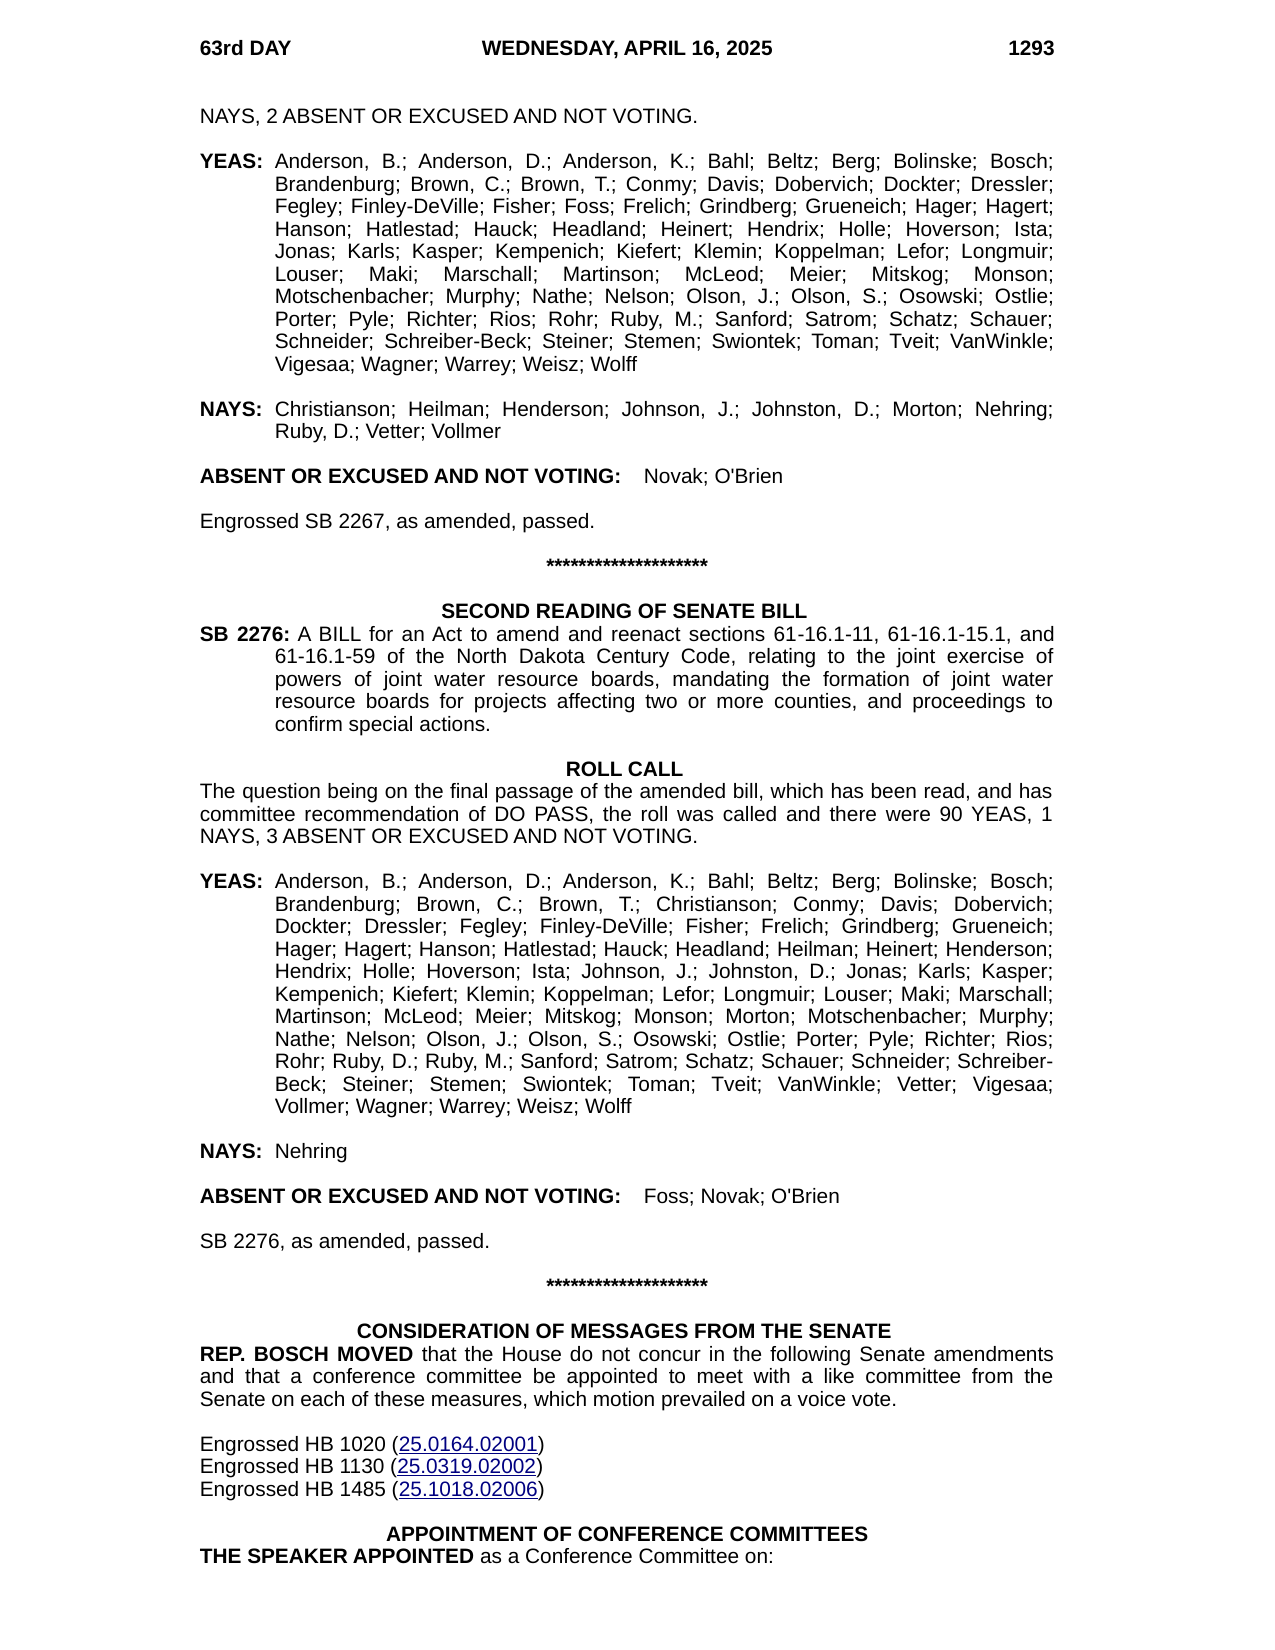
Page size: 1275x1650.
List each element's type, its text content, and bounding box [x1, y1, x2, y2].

text ******************** [199, 556, 1054, 578]
text NAYS, 2 ABSENT OR EXCUSED AND NOT VOTING. [199, 106, 1054, 128]
title YEAS: Anderson, B.; Anderson, D.; Anderson, K.; Bahl; Beltz; Berg; Bolinske; Bosch; Brandenburg; Brown, C.; Brown, T.; Conmy; Davis; Dobervich; Dockter; Dressler; Fegley; Finley-DeVille; Fisher; Foss; Frelich; Grindberg; Grueneich; Hager; Hagert; Hanson; Hatlestad; Hauck; Headland; Heinert; Hendrix; Holle; Hoverson; Ista; Jonas; Karls; Kasper; Kempenich; Kiefert; Klemin; Koppelman; Lefor; Longmuir; Louser; Maki; Marschall; Martinson; McLeod; Meier; Mitskog; Monson; Motschenbacher; Murphy; Nathe; Nelson; Olson, J.; Olson, S.; Osowski; Ostlie; Porter; Pyle; Richter; Rios; Rohr; Ruby, M.; Sanford; Satrom; Schatz; Schauer; Schneider; Schreiber-Beck; Steiner; Stemen; Swiontek; Toman; Tveit; VanWinkle; Vigesaa; Wagner; Warrey; Weisz; Wolff [199, 151, 1054, 376]
text ROLL CALL [199, 758, 1054, 781]
text Engrossed HB 1130 (25.0319.02002) [199, 1456, 1054, 1478]
text THE SPEAKER APPOINTED as a Conference Committee on: [199, 1546, 1054, 1568]
text REP. BOSCH MOVED that the House do not concur in the following Senate amendments and that a conference committee be appointed to meet with a like committee from the Senate on each of these measures, which motion prevailed on a voice vote. [199, 1343, 1054, 1411]
text Engrossed HB 1485 (25.1018.02006) [199, 1478, 1054, 1501]
title YEAS: Anderson, B.; Anderson, D.; Anderson, K.; Bahl; Beltz; Berg; Bolinske; Bosch; Brandenburg; Brown, C.; Brown, T.; Christianson; Conmy; Davis; Dobervich; Dockter; Dressler; Fegley; Finley-DeVille; Fisher; Frelich; Grindberg; Grueneich; Hager; Hagert; Hanson; Hatlestad; Hauck; Headland; Heilman; Heinert; Henderson; Hendrix; Holle; Hoverson; Ista; Johnson, J.; Johnston, D.; Jonas; Karls; Kasper; Kempenich; Kiefert; Klemin; Koppelman; Lefor; Longmuir; Louser; Maki; Marschall; Martinson; McLeod; Meier; Mitskog; Monson; Morton; Motschenbacher; Murphy; Nathe; Nelson; Olson, J.; Olson, S.; Osowski; Ostlie; Porter; Pyle; Richter; Rios; Rohr; Ruby, D.; Ruby, M.; Sanford; Satrom; Schatz; Schauer; Schneider; Schreiber-Beck; Steiner; Stemen; Swiontek; Toman; Tveit; VanWinkle; Vetter; Vigesaa; Vollmer; Wagner; Warrey; Weisz; Wolff [199, 871, 1054, 1118]
title ABSENT OR EXCUSED AND NOT VOTING: Novak; O'Brien [199, 466, 1054, 488]
text SECOND READING OF SENATE BILL [199, 601, 1054, 623]
text Engrossed HB 1020 (25.0164.02001) [199, 1433, 1054, 1456]
title NAYS: Christianson; Heilman; Henderson; Johnson, J.; Johnston, D.; Morton; Nehring; Ruby, D.; Vetter; Vollmer [199, 398, 1054, 443]
text ******************** [199, 1276, 1054, 1298]
text APPOINTMENT OF CONFERENCE COMMITTEES [199, 1523, 1054, 1546]
text Engrossed SB 2267, as amended, passed. [199, 511, 1054, 533]
text [0, 0, 118, 66]
title SB 2276: A BILL for an Act to amend and reenact sections 61‑16.1‑11, 61‑16.1‑15.1, and 61‑16.1‑59 of the North Dakota Century Code, relating to the joint exercise of powers of joint water resource boards, mandating the formation of joint water resource boards for projects affecting two or more counties, and proceedings to confirm special actions. [199, 623, 1054, 736]
title NAYS: Nehring [199, 1141, 1054, 1163]
text The question being on the final passage of the amended bill, which has been read, and has committee recommendation of DO PASS, the roll was called and there were 90 YEAS, 1 NAYS, 3 ABSENT OR EXCUSED AND NOT VOTING. [199, 781, 1054, 848]
text CONSIDERATION OF MESSAGES FROM THE SENATE [199, 1321, 1054, 1343]
title ABSENT OR EXCUSED AND NOT VOTING: Foss; Novak; O'Brien [199, 1186, 1054, 1208]
subtitle Page 1293 [9, 9, 109, 57]
text SB 2276, as amended, passed. [199, 1231, 1054, 1253]
